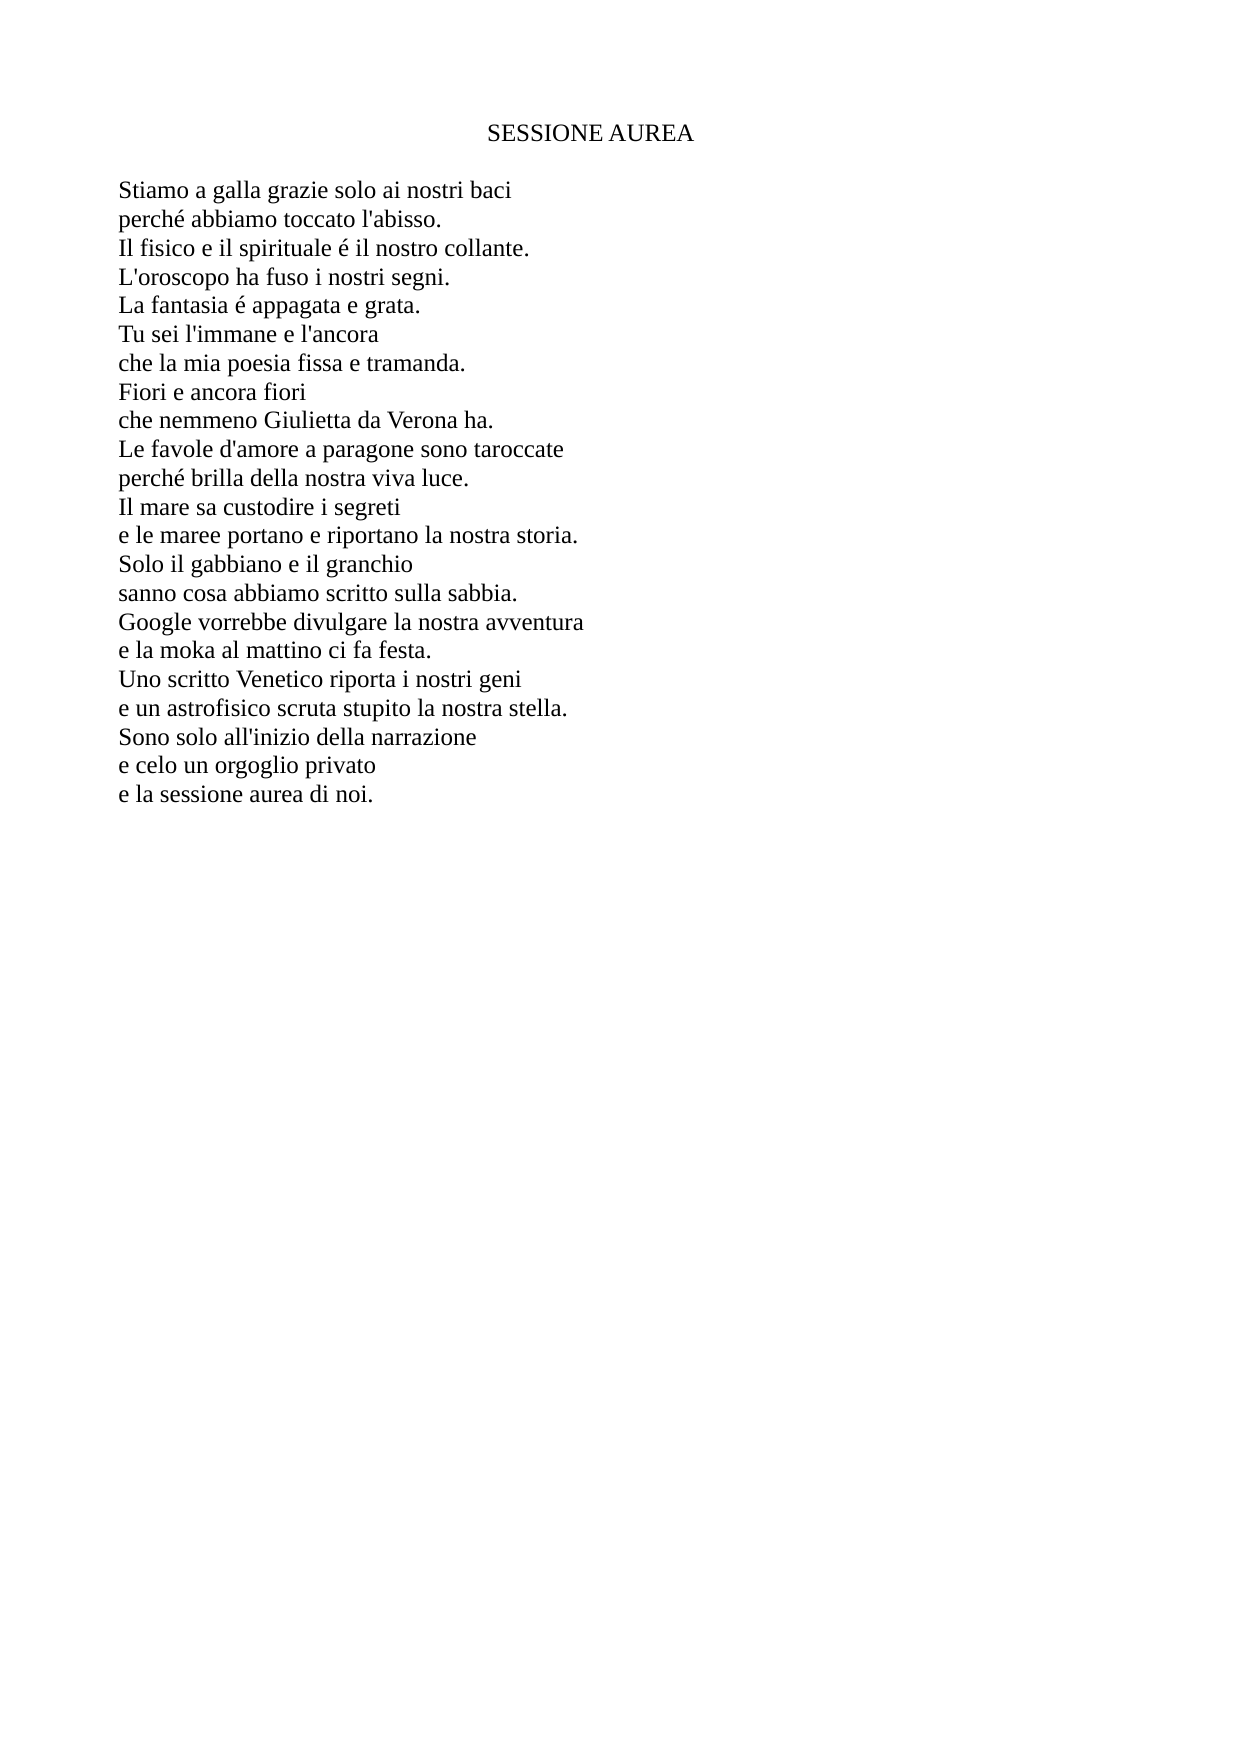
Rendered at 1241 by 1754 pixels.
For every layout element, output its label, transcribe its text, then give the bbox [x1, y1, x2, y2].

text che la mia poesia fissa e tramanda. [118, 348, 1122, 377]
text e un astrofisico scruta stupito la nostra stella. [118, 693, 1122, 722]
text L'oroscopo ha fuso i nostri segni. [118, 262, 1122, 291]
text Fiori e ancora fiori [118, 377, 1122, 406]
text Il mare sa custodire i segreti [118, 492, 1122, 521]
text Il fisico e il spirituale é il nostro collante. [118, 233, 1122, 262]
text Solo il gabbiano e il granchio [118, 549, 1122, 578]
text Le favole d'amore a paragone sono taroccate [118, 434, 1122, 463]
text e celo un orgoglio privato [118, 751, 1122, 779]
text Tu sei l'immane e l'ancora [118, 319, 1122, 348]
text perché brilla della nostra viva luce. [118, 463, 1122, 492]
text Stiamo a galla grazie solo ai nostri baci [118, 176, 1122, 204]
text La fantasia é appagata e grata. [118, 291, 1122, 319]
text Uno scritto Venetico riporta i nostri geni [118, 664, 1122, 693]
text sanno cosa abbiamo scritto sulla sabbia. [118, 578, 1122, 607]
text che nemmeno Giulietta da Verona ha. [118, 406, 1122, 434]
text perché abbiamo toccato l'abisso. [118, 204, 1122, 233]
text Sono solo all'inizio della narrazione [118, 722, 1122, 751]
text e la moka al mattino ci fa festa. [118, 636, 1122, 664]
text e la sessione aurea di noi. [118, 779, 1122, 808]
text e le maree portano e riportano la nostra storia. [118, 521, 1122, 549]
text SESSIONE AUREA [118, 118, 1122, 147]
text Google vorrebbe divulgare la nostra avventura [118, 607, 1122, 636]
